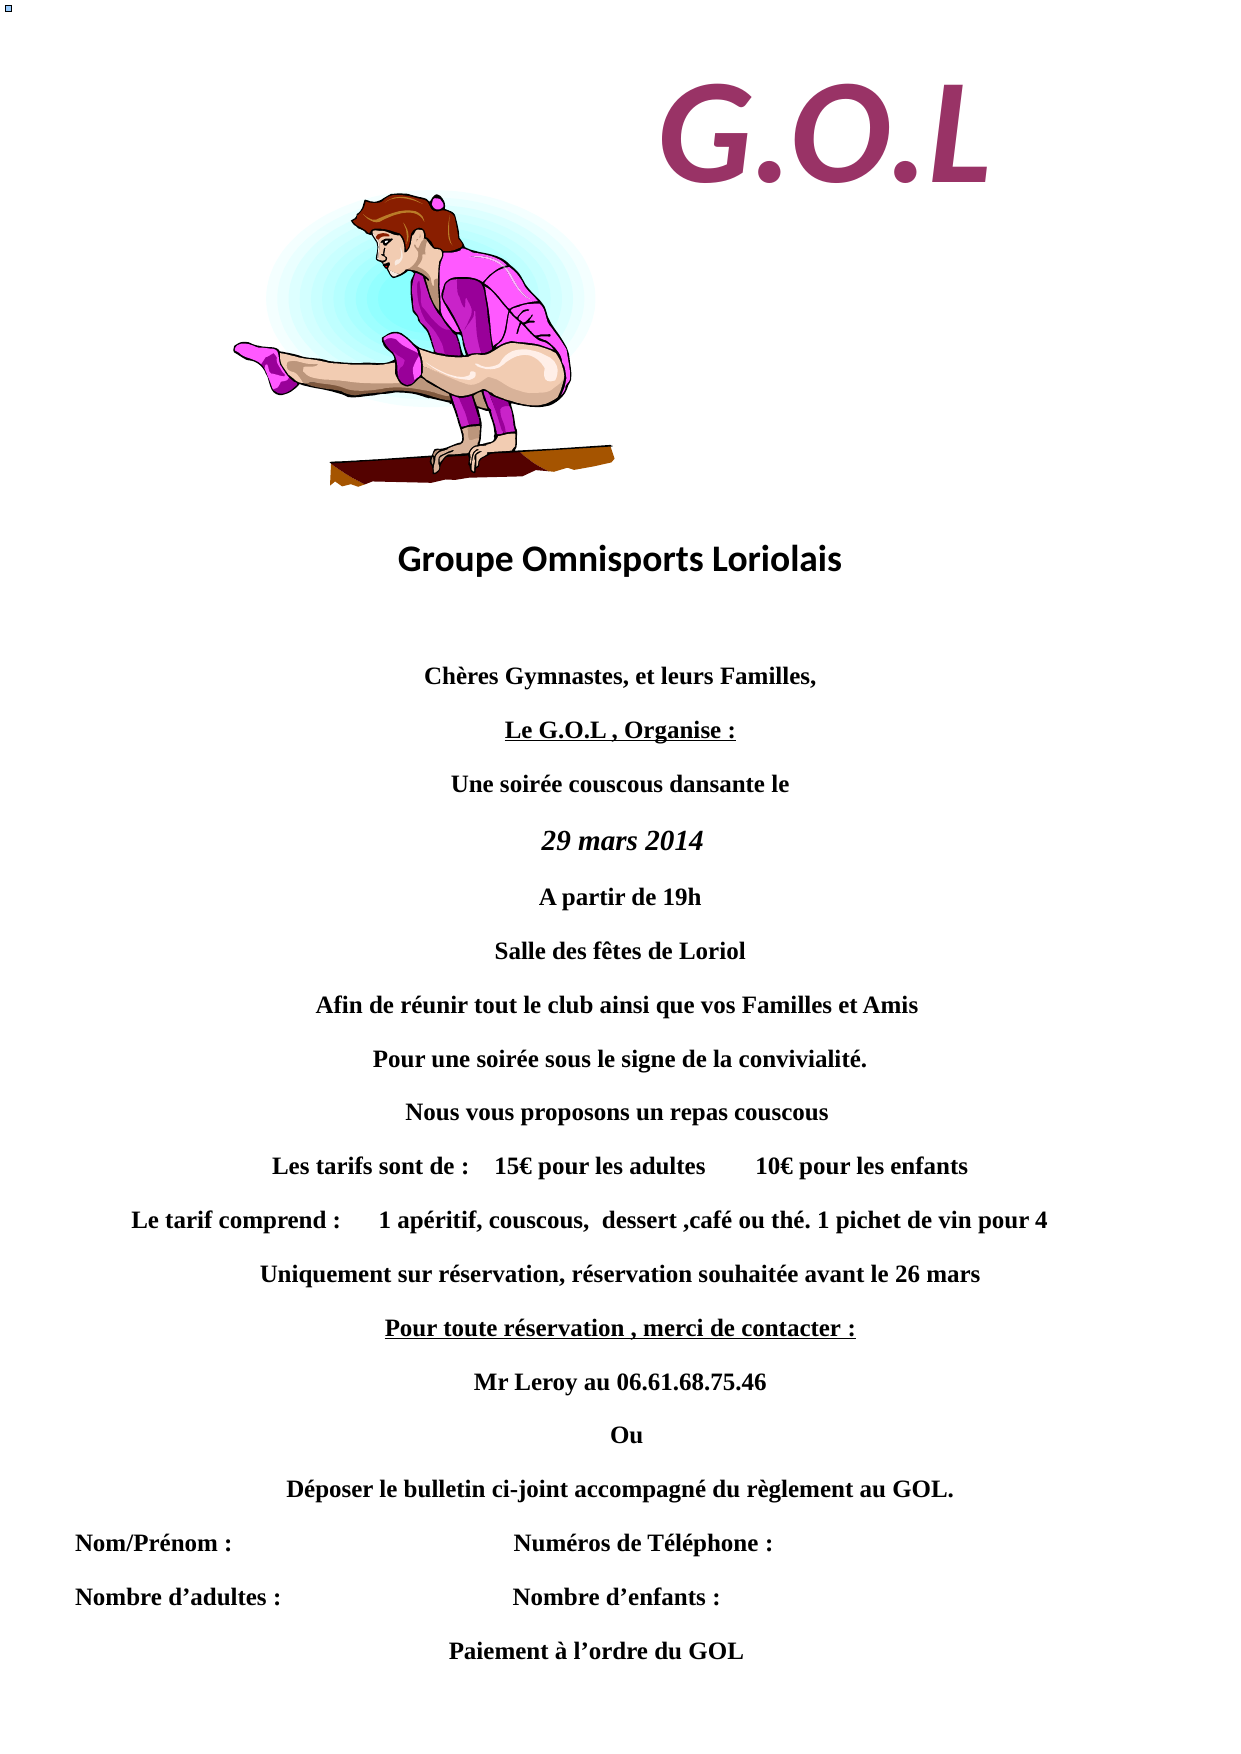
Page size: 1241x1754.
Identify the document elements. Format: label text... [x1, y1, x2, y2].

text Pour toute réservation , merci de contacter : [6, 1313, 1234, 1342]
text Afin de réunir tout le club ainsi que vos Familles et Amis [6, 990, 1234, 1018]
text Salle des fêtes de Loriol [6, 936, 1234, 965]
text Groupe Omnisports Loriolais [6, 534, 1234, 580]
text Le tarif comprend : 1 apéritif, couscous, dessert ,café ou thé. 1 pichet de vin pour 4 [6, 1205, 1234, 1234]
text Nombre d’adultes : Nombre d’enfants : [6, 1582, 1234, 1611]
text Le G.O.L , Organise : [6, 715, 1234, 744]
text Chères Gymnastes, et leurs Familles, [6, 661, 1234, 690]
text Nom/Prénom : Numéros de Téléphone : [6, 1528, 1234, 1557]
text Pour une soirée sous le signe de la convivialité. [6, 1044, 1234, 1072]
text G.O.L [6, 37, 1234, 486]
text Nous vous proposons un repas couscous [6, 1097, 1234, 1126]
text Mr Leroy au 06.61.68.75.46 [6, 1367, 1234, 1396]
text Paiement à l’ordre du GOL [375, 1636, 1234, 1665]
text Une soirée couscous dansante le [6, 769, 1234, 798]
text 29 mars 2014 [6, 823, 1234, 856]
text A partir de 19h [6, 882, 1234, 911]
text Les tarifs sont de : 15€ pour les adultes 10€ pour les enfants [6, 1151, 1234, 1180]
text Uniquement sur réservation, réservation souhaitée avant le 26 mars [6, 1259, 1234, 1288]
text Déposer le bulletin ci-joint accompagné du règlement au GOL. [6, 1474, 1234, 1503]
text Ou [6, 1421, 1234, 1449]
